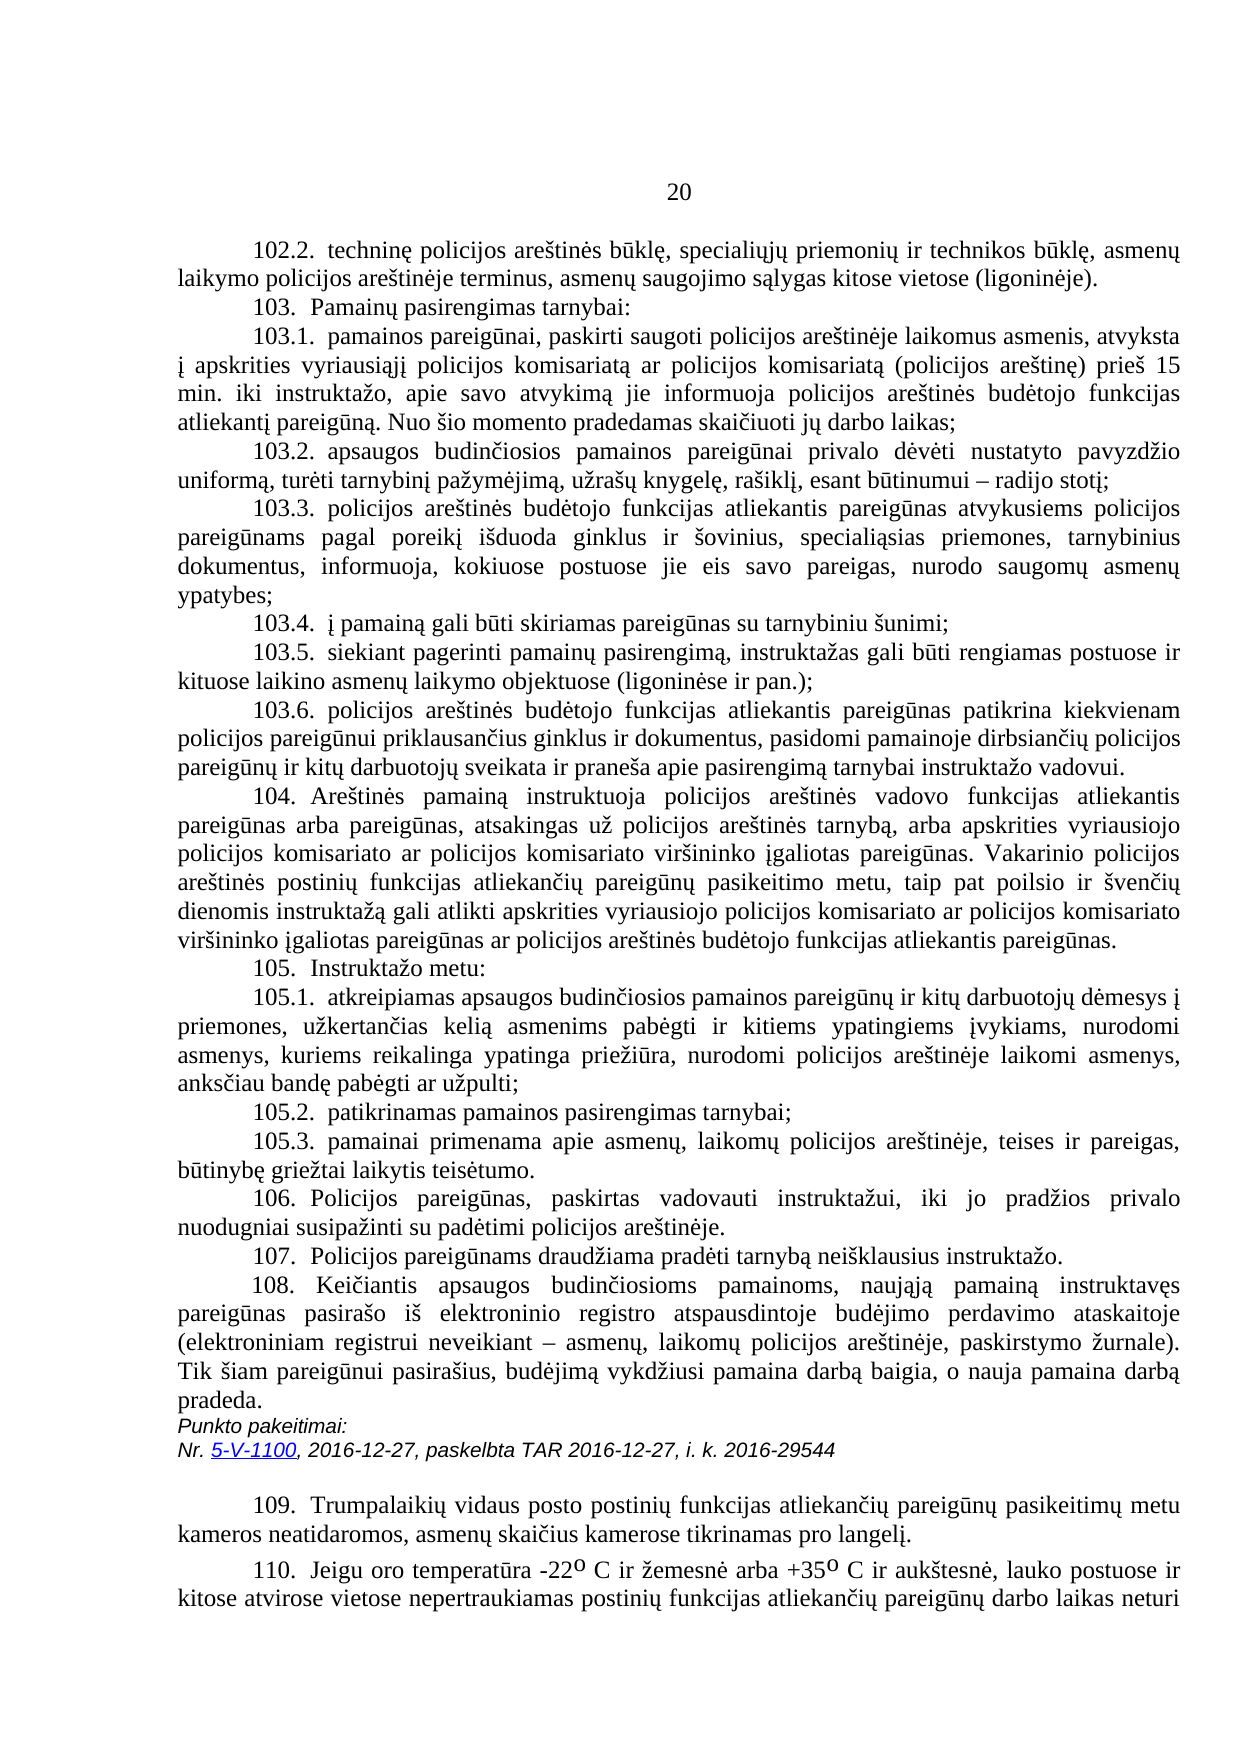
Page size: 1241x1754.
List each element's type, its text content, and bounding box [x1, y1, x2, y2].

text 103.3. policijos areštinės budėtojo funkcijas atliekantis pareigūnas atvykusiems policijos pareigūnams pagal poreikį išduoda ginklus ir šovinius, specialiąsias priemones, tarnybinius dokumentus, informuoja, kokiuose postuose jie eis savo pareigas, nurodo saugomų asmenų ypatybes; [177, 493, 1181, 608]
text 104. Areštinės pamainą instruktuoja policijos areštinės vadovo funkcijas atliekantis pareigūnas arba pareigūnas, atsakingas už policijos areštinės tarnybą, arba apskrities vyriausiojo policijos komisariato ar policijos komisariato viršininko įgaliotas pareigūnas. Vakarinio policijos areštinės postinių funkcijas atliekančių pareigūnų pasikeitimo metu, taip pat poilsio ir švenčių dienomis instruktažą gali atlikti apskrities vyriausiojo policijos komisariato ar policijos komisariato viršininko įgaliotas pareigūnas ar policijos areštinės budėtojo funkcijas atliekantis pareigūnas. [177, 781, 1181, 953]
text 108. Keičiantis apsaugos budinčiosioms pamainoms, naująją pamainą instruktavęs pareigūnas pasirašo iš elektroninio registro atspausdintoje budėjimo perdavimo ataskaitoje (elektroniniam registrui neveikiant – asmenų, laikomų policijos areštinėje, paskirstymo žurnale). Tik šiam pareigūnui pasirašius, budėjimą vykdžiusi pamaina darbą baigia, o nauja pamaina darbą pradeda. [177, 1270, 1181, 1413]
text 110. Jeigu oro temperatūra -22o C ir žemesnė arba +35o C ir aukštesnė, lauko postuose ir kitose atvirose vietose nepertraukiamas postinių funkcijas atliekančių pareigūnų darbo laikas neturi [177, 1548, 1181, 1612]
text 102.2. techninę policijos areštinės būklę, specialiųjų priemonių ir technikos būklę, asmenų laikymo policijos areštinėje terminus, asmenų saugojimo sąlygas kitose vietose (ligoninėje). [177, 235, 1181, 292]
text 103.1. pamainos pareigūnai, paskirti saugoti policijos areštinėje laikomus asmenis, atvyksta į apskrities vyriausiąjį policijos komisariatą ar policijos komisariatą (policijos areštinę) prieš 15 min. iki instruktažo, apie savo atvykimą jie informuoja policijos areštinės budėtojo funkcijas atliekantį pareigūną. Nuo šio momento pradedamas skaičiuoti jų darbo laikas; [177, 321, 1181, 436]
text 103.6. policijos areštinės budėtojo funkcijas atliekantis pareigūnas patikrina kiekvienam policijos pareigūnui priklausančius ginklus ir dokumentus, pasidomi pamainoje dirbsiančių policijos pareigūnų ir kitų darbuotojų sveikata ir praneša apie pasirengimą tarnybai instruktažo vadovui. [177, 695, 1181, 781]
text 103. Pamainų pasirengimas tarnybai: [177, 292, 1181, 321]
text 105.3. pamainai primenama apie asmenų, laikomų policijos areštinėje, teises ir pareigas, būtinybę griežtai laikytis teisėtumo. [177, 1126, 1181, 1183]
text 105.2. patikrinamas pamainos pasirengimas tarnybai; [177, 1097, 1181, 1126]
text 107. Policijos pareigūnams draudžiama pradėti tarnybą neišklausius instruktažo. [177, 1241, 1181, 1270]
text 109. Trumpalaikių vidaus posto postinių funkcijas atliekančių pareigūnų pasikeitimų metu kameros neatidaromos, asmenų skaičius kamerose tikrinamas pro langelį. [177, 1490, 1181, 1548]
text 103.2. apsaugos budinčiosios pamainos pareigūnai privalo dėvėti nustatyto pavyzdžio uniformą, turėti tarnybinį pažymėjimą, užrašų knygelę, rašiklį, esant būtinumui – radijo stotį; [177, 436, 1181, 493]
text Punkto pakeitimai: [177, 1413, 1181, 1437]
text 103.4. į pamainą gali būti skiriamas pareigūnas su tarnybiniu šunimi; [177, 608, 1181, 637]
text 103.5. siekiant pagerinti pamainų pasirengimą, instruktažas gali būti rengiamas postuose ir kituose laikino asmenų laikymo objektuose (ligoninėse ir pan.); [177, 637, 1181, 695]
text Nr. 5-V-1100, 2016-12-27, paskelbta TAR 2016-12-27, i. k. 2016-29544 [177, 1437, 1181, 1461]
text 105. Instruktažo metu: [177, 953, 1181, 982]
text 105.1. atkreipiamas apsaugos budinčiosios pamainos pareigūnų ir kitų darbuotojų dėmesys į priemones, užkertančias kelią asmenims pabėgti ir kitiems ypatingiems įvykiams, nurodomi asmenys, kuriems reikalinga ypatinga priežiūra, nurodomi policijos areštinėje laikomi asmenys, anksčiau bandę pabėgti ar užpulti; [177, 982, 1181, 1097]
text 106. Policijos pareigūnas, paskirtas vadovauti instruktažui, iki jo pradžios privalo nuodugniai susipažinti su padėtimi policijos areštinėje. [177, 1183, 1181, 1241]
